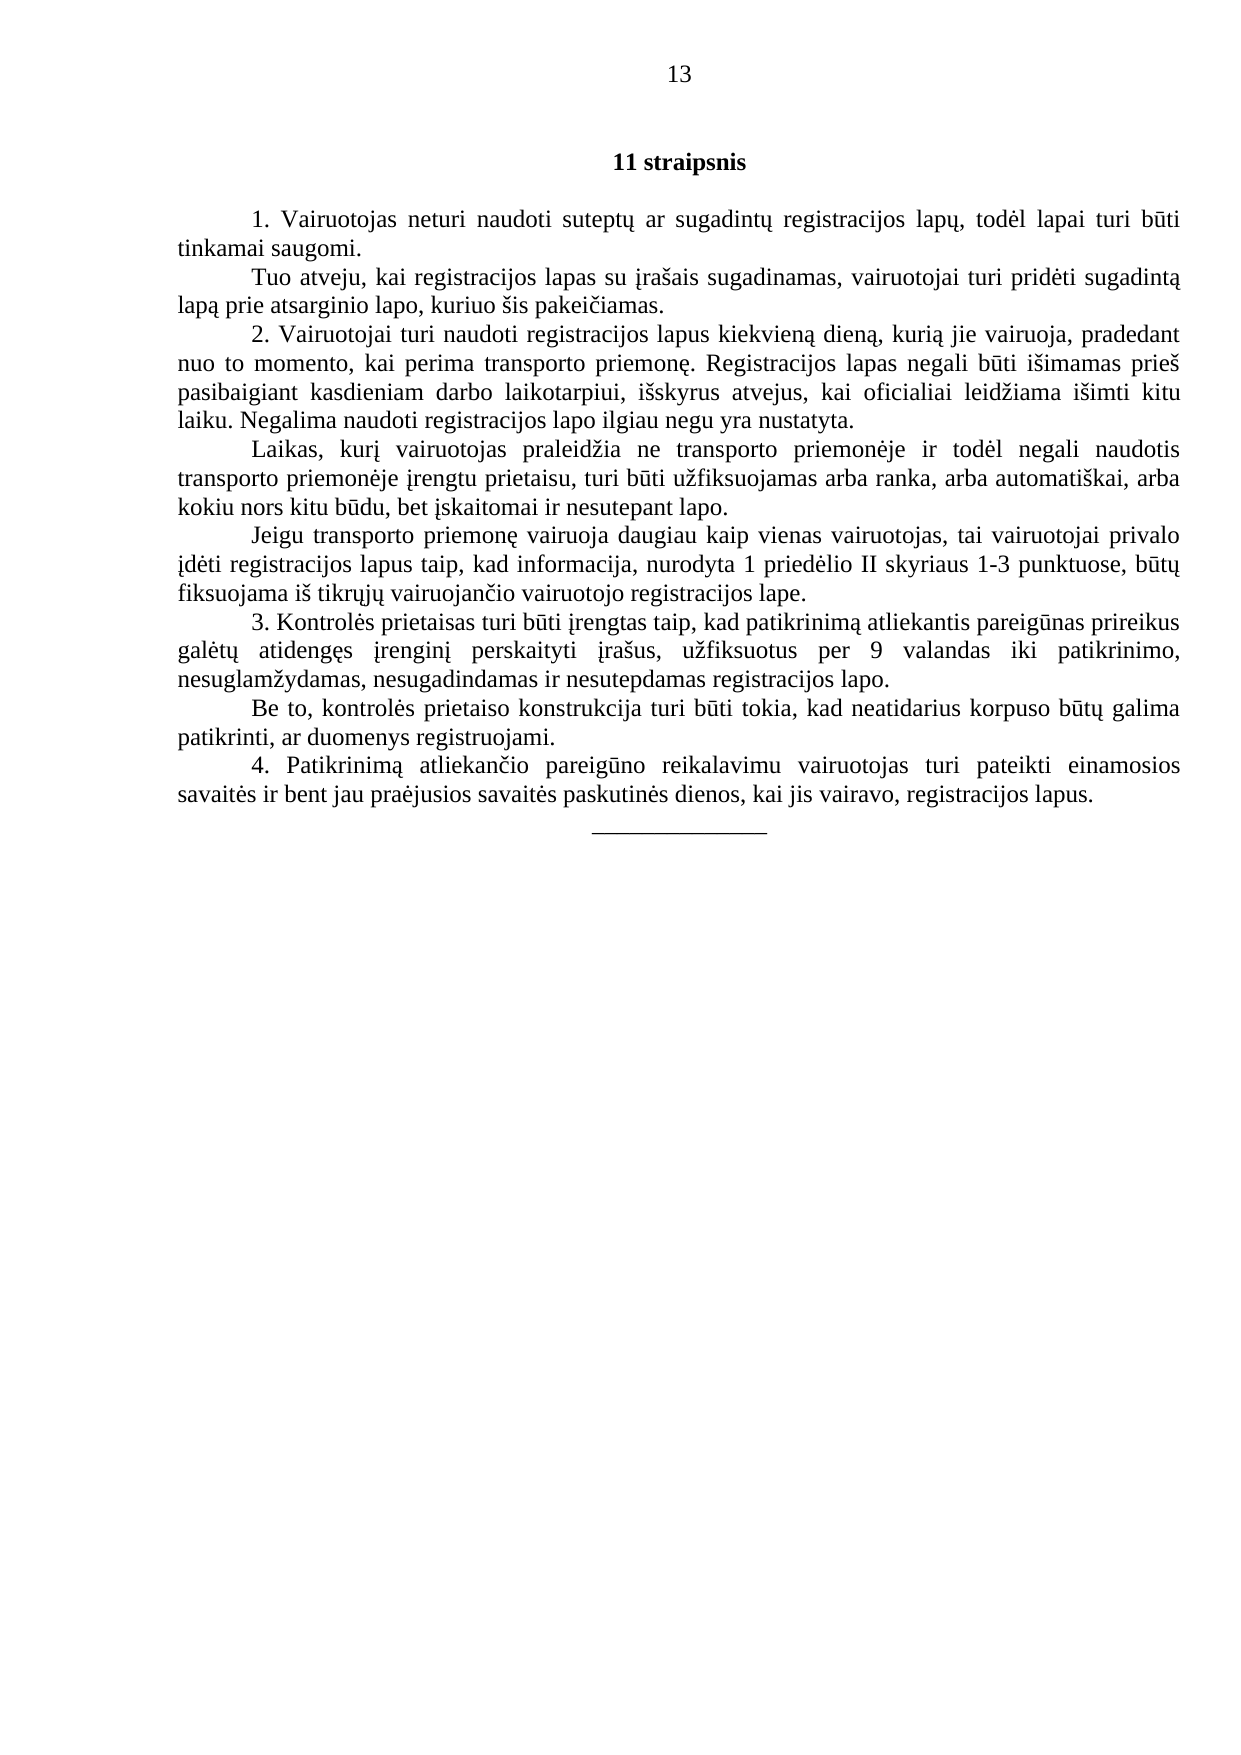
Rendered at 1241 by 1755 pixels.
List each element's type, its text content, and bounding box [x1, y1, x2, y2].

text 2. Vairuotojai turi naudoti registracijos lapus kiekvieną dieną, kurią jie vairuoja, pradedant nuo to momento, kai perima transporto priemonę. Registracijos lapas negali būti išimamas prieš pasibaigiant kasdieniam darbo laikotarpiui, išskyrus atvejus, kai oficialiai leidžiama išimti kitu laiku. Negalima naudoti registracijos lapo ilgiau negu yra nustatyta. [177, 319, 1181, 434]
text Laikas, kurį vairuotojas praleidžia ne transporto priemonėje ir todėl negali naudotis transporto priemonėje įrengtu prietaisu, turi būti užfiksuojamas arba ranka, arba automatiškai, arba kokiu nors kitu būdu, bet įskaitomai ir nesutepant lapo. [177, 434, 1181, 521]
text Jeigu transporto priemonę vairuoja daugiau kaip vienas vairuotojas, tai vairuotojai privalo įdėti registracijos lapus taip, kad informacija, nurodyta 1 priedėlio II skyriaus 1-3 punktuose, būtų fiksuojama iš tikrųjų vairuojančio vairuotojo registracijos lape. [177, 521, 1181, 607]
text 3. Kontrolės prietaisas turi būti įrengtas taip, kad patikrinimą atliekantis pareigūnas prireikus galėtų atidengęs įrenginį perskaityti įrašus, užfiksuotus per 9 valandas iki patikrinimo, nesuglamžydamas, nesugadindamas ir nesutepdamas registracijos lapo. [177, 607, 1181, 693]
text 1. Vairuotojas neturi naudoti suteptų ar sugadintų registracijos lapų, todėl lapai turi būti tinkamai saugomi. [177, 204, 1181, 262]
text ______________ [177, 808, 1181, 837]
text Be to, kontrolės prietaiso konstrukcija turi būti tokia, kad neatidarius korpuso būtų galima patikrinti, ar duomenys registruojami. [177, 693, 1181, 751]
text Tuo atveju, kai registracijos lapas su įrašais sugadinamas, vairuotojai turi pridėti sugadintą lapą prie atsarginio lapo, kuriuo šis pakeičiamas. [177, 262, 1181, 319]
text 4. Patikrinimą atliekančio pareigūno reikalavimu vairuotojas turi pateikti einamosios savaitės ir bent jau praėjusios savaitės paskutinės dienos, kai jis vairavo, registracijos lapus. [177, 751, 1181, 808]
text 11 straipsnis [177, 147, 1181, 176]
